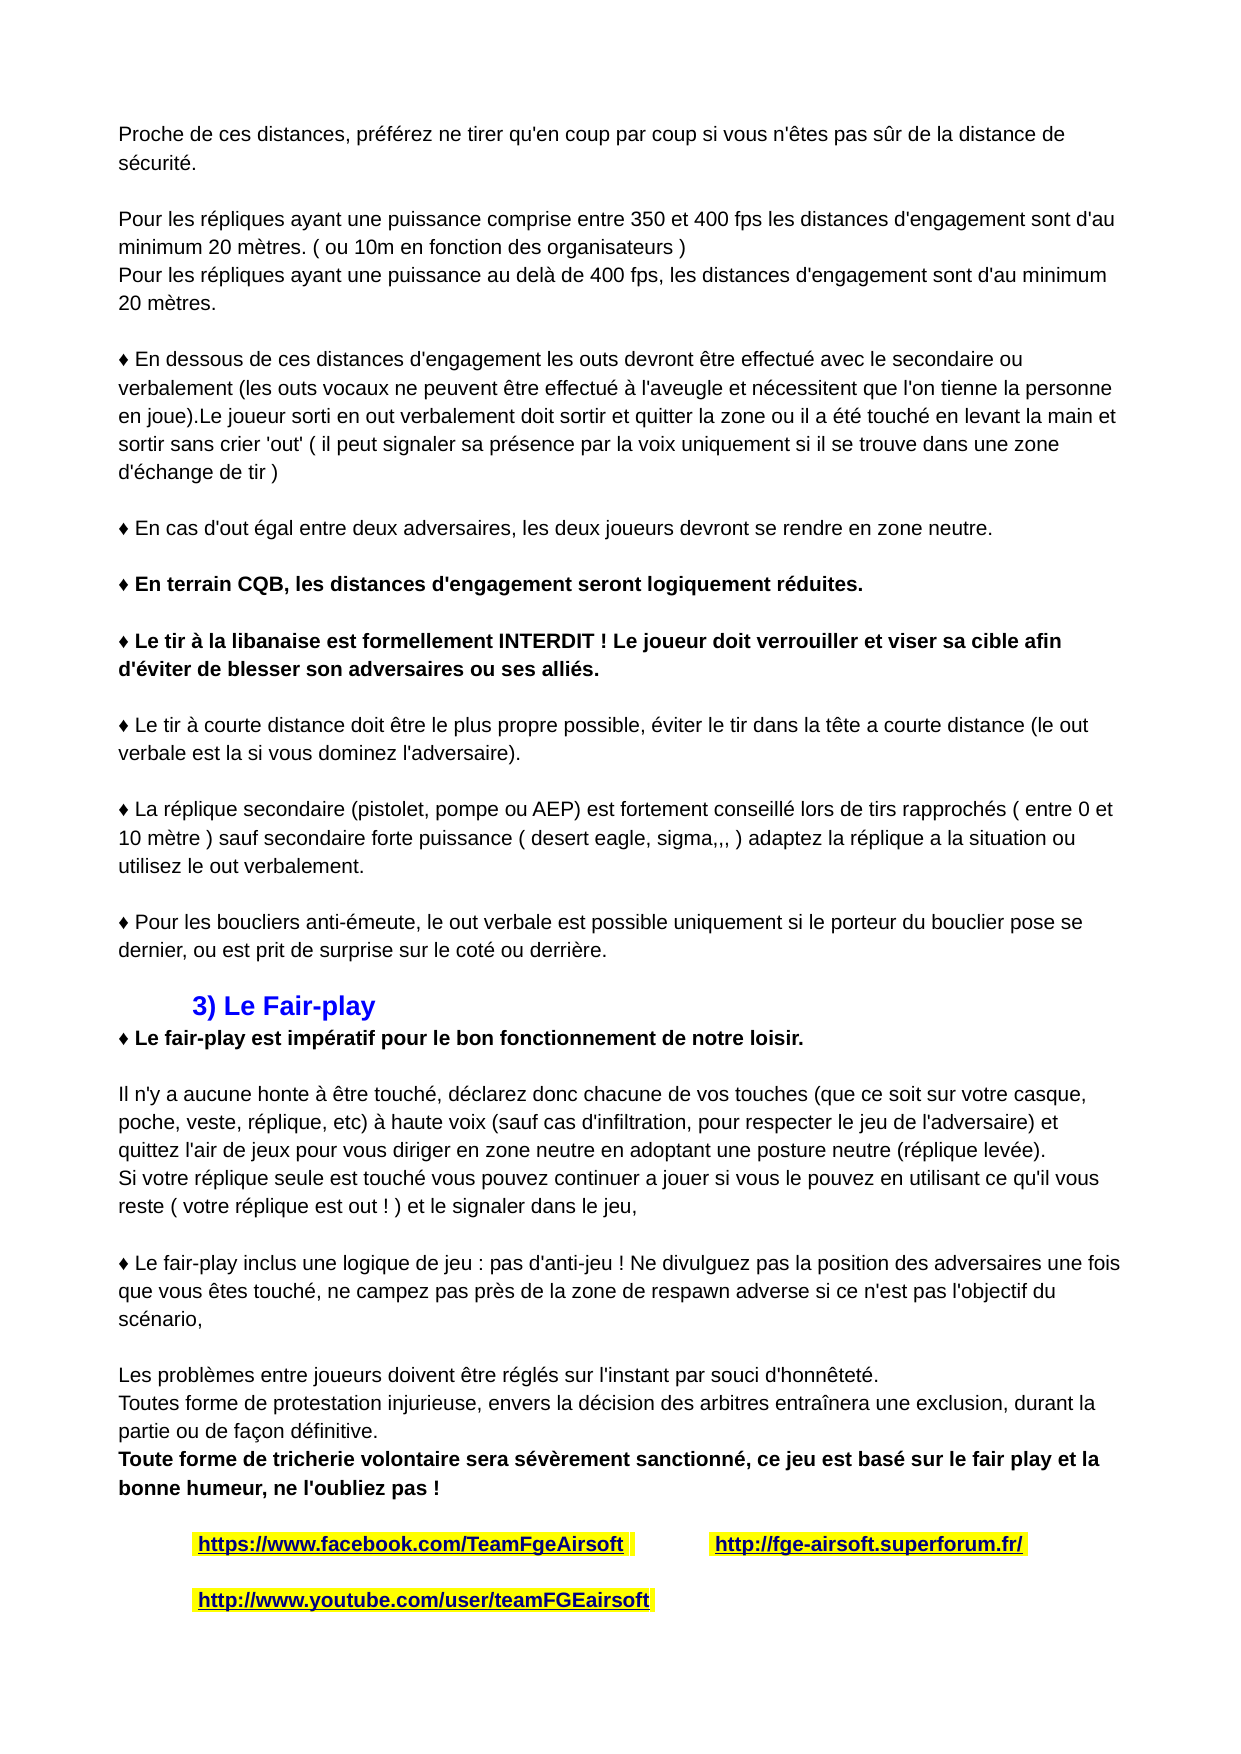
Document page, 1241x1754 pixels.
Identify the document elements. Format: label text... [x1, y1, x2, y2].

text http://www.youtube.com/user/teamFGEairsoft [118, 1584, 1122, 1612]
text Toute forme de tricherie volontaire sera sévèrement sanctionné, ce jeu est basé sur le fair play et la bonne humeur, ne l'oubliez pas ! [118, 1443, 1122, 1499]
text ♦ Le fair-play est impératif pour le bon fonctionnement de notre loisir. [118, 1021, 1122, 1049]
text Les problèmes entre joueurs doivent être réglés sur l'instant par souci d'honnêteté. [118, 1359, 1122, 1387]
text Pour les répliques ayant une puissance au delà de 400 fps, les distances d'engagement sont d'au minimum 20 mètres. [118, 259, 1122, 315]
text Si votre réplique seule est touché vous pouvez continuer a jouer si vous le pouvez en utilisant ce qu'il vous reste ( votre réplique est out ! ) et le signaler dans le jeu, [118, 1162, 1122, 1218]
text ♦ En terrain CQB, les distances d'engagement seront logiquement réduites. [118, 568, 1122, 596]
text 3) Le Fair-play [118, 990, 1122, 1021]
text ♦ Le tir à courte distance doit être le plus propre possible, éviter le tir dans la tête a courte distance (le out verbale est la si vous dominez l'adversaire). [118, 709, 1122, 765]
text Pour les répliques ayant une puissance comprise entre 350 et 400 fps les distances d'engagement sont d'au minimum 20 mètres. ( ou 10m en fonction des organisateurs ) [118, 202, 1122, 259]
text ♦ La réplique secondaire (pistolet, pompe ou AEP) est fortement conseillé lors de tirs rapprochés ( entre 0 et 10 mètre ) sauf secondaire forte puissance ( desert eagle, sigma,,, ) adaptez la réplique a la situation ou utilisez le out verbalement. [118, 793, 1122, 877]
text Toutes forme de protestation injurieuse, envers la décision des arbitres entraînera une exclusion, durant la partie ou de façon définitive. [118, 1387, 1122, 1443]
text ♦ En dessous de ces distances d'engagement les outs devront être effectué avec le secondaire ou verbalement (les outs vocaux ne peuvent être effectué à l'aveugle et nécessitent que l'on tienne la personne en joue).Le joueur sorti en out verbalement doit sortir et quitter la zone ou il a été touché en levant la main et sortir sans crier 'out' ( il peut signaler sa présence par la voix uniquement si il se trouve dans une zone d'échange de tir ) [118, 343, 1122, 484]
text Proche de ces distances, préférez ne tirer qu'en coup par coup si vous n'êtes pas sûr de la distance de sécurité. [118, 118, 1122, 174]
text https://www.facebook.com/TeamFgeAirsoft http://fge-airsoft.superforum.fr/ [118, 1527, 1122, 1556]
text ♦ Pour les boucliers anti-émeute, le out verbale est possible uniquement si le porteur du bouclier pose se dernier, ou est prit de surprise sur le coté ou derrière. [118, 906, 1122, 962]
text ♦ Le fair-play inclus une logique de jeu : pas d'anti-jeu ! Ne divulguez pas la position des adversaires une fois que vous êtes touché, ne campez pas près de la zone de respawn adverse si ce n'est pas l'objectif du scénario , [118, 1246, 1122, 1331]
text ♦ En cas d'out égal entre deux adversaires, les deux joueurs devront se rendre en zone neutre. [118, 512, 1122, 540]
text ♦ Le tir à la libanaise est formellement INTERDIT ! Le joueur doit verrouiller et viser sa cible afin d'éviter de blesser son adversaires ou ses alliés. [118, 624, 1122, 681]
text Il n'y a aucune honte à être touché, déclarez donc chacune de vos touches (que ce soit sur votre casque, poche, veste, réplique, etc) à haute voix (sauf cas d'infiltration, pour respecter le jeu de l'adversaire) et quittez l'air de jeux pour vous diriger en zone neutre en adoptant une posture neutre (réplique levée). [118, 1077, 1122, 1162]
